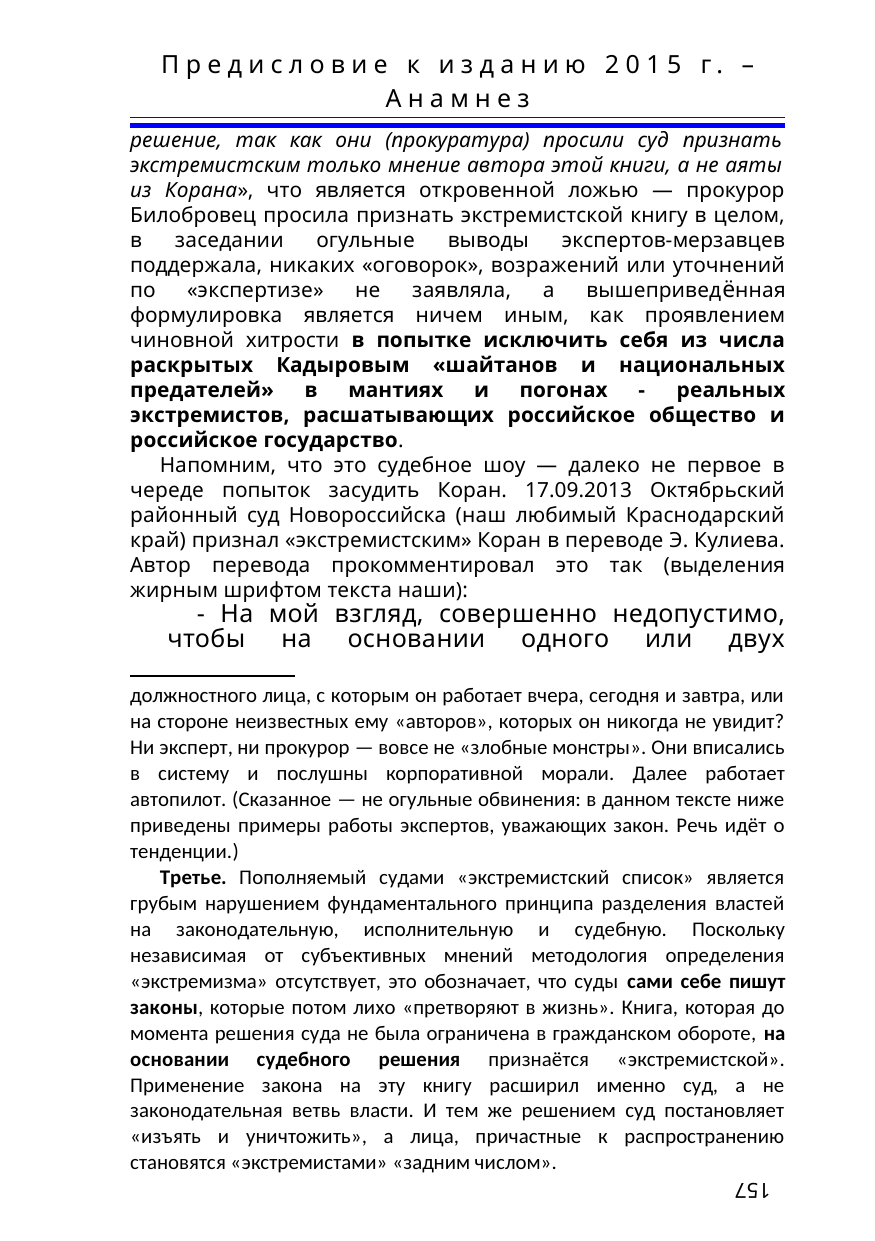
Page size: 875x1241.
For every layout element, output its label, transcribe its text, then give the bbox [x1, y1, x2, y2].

text Третье. Пополняемый судами «экстремистский список» является грубым нарушением фундаментального принципа разделения властей на законодательную, исполнительную и судебную. Поскольку независимая от субъективных мнений методология определения «экстремизма» отсутствует, это обозначает, что суды сами себе пишут законы, которые потом лихо «претворяют в жизнь». Книга, которая до момента решения суда не была ограничена в гражданском обороте, на основании судебного решения признаётся «экстремистской». Применение закона на эту книгу расширил именно суд, а не законодательная ветвь власти. И тем же решением суд постановляет «изъять и уничтожить», а лица, причастные к распространению становятся «экстремистами» «задним числом». [130, 864, 785, 1175]
text - На мой взгляд, совершенно недопустимо, чтобы на основании одного или двух [167, 603, 785, 653]
text решение, так как они (прокуратура) просили суд признать экстремистским только мнение автора этой книги, а не аяты из Корана», что является откровенной ложью — прокурор Билобровец просила признать экстремистской книгу в целом, в заседании огульные выводы экспертов-мерзавцев поддержала, никаких «оговорок», возражений или уточнений по «экспертизе» не заявляла, а вышеприведённая формулировка является ничем иным, как проявлением чиновной хитрости в попытке исключить себя из числа раскрытых Кадыровым «шайтанов и национальных предателей» в мантиях и погонах - реальных экстремистов, расшатывающих российское общество и российское государство. [130, 128, 785, 453]
text Напомним, что это судебное шоу — далеко не первое в череде попыток засудить Коран. 17.09.2013 Октябрьский районный суд Новороссийска (наш любимый Краснодарский край) признал «экстремистским» Коран в переводе Э. Кулиева. Автор перевода прокомментировал это так (выделения жирным шрифтом текста наши): [130, 453, 785, 603]
text должностного лица, с которым он работает вчера, сегодня и завтра, или на стороне неизвестных ему «авторов», которых он никогда не увидит? Ни эксперт, ни прокурор — вовсе не «злобные монстры». Они вписались в систему и послушны корпоративной морали. Далее работает автопилот. (Сказанное — не огульные обвинения: в данном тексте ниже приведены примеры работы экспертов, уважающих закон. Речь идёт о тенденции.) [130, 682, 785, 864]
